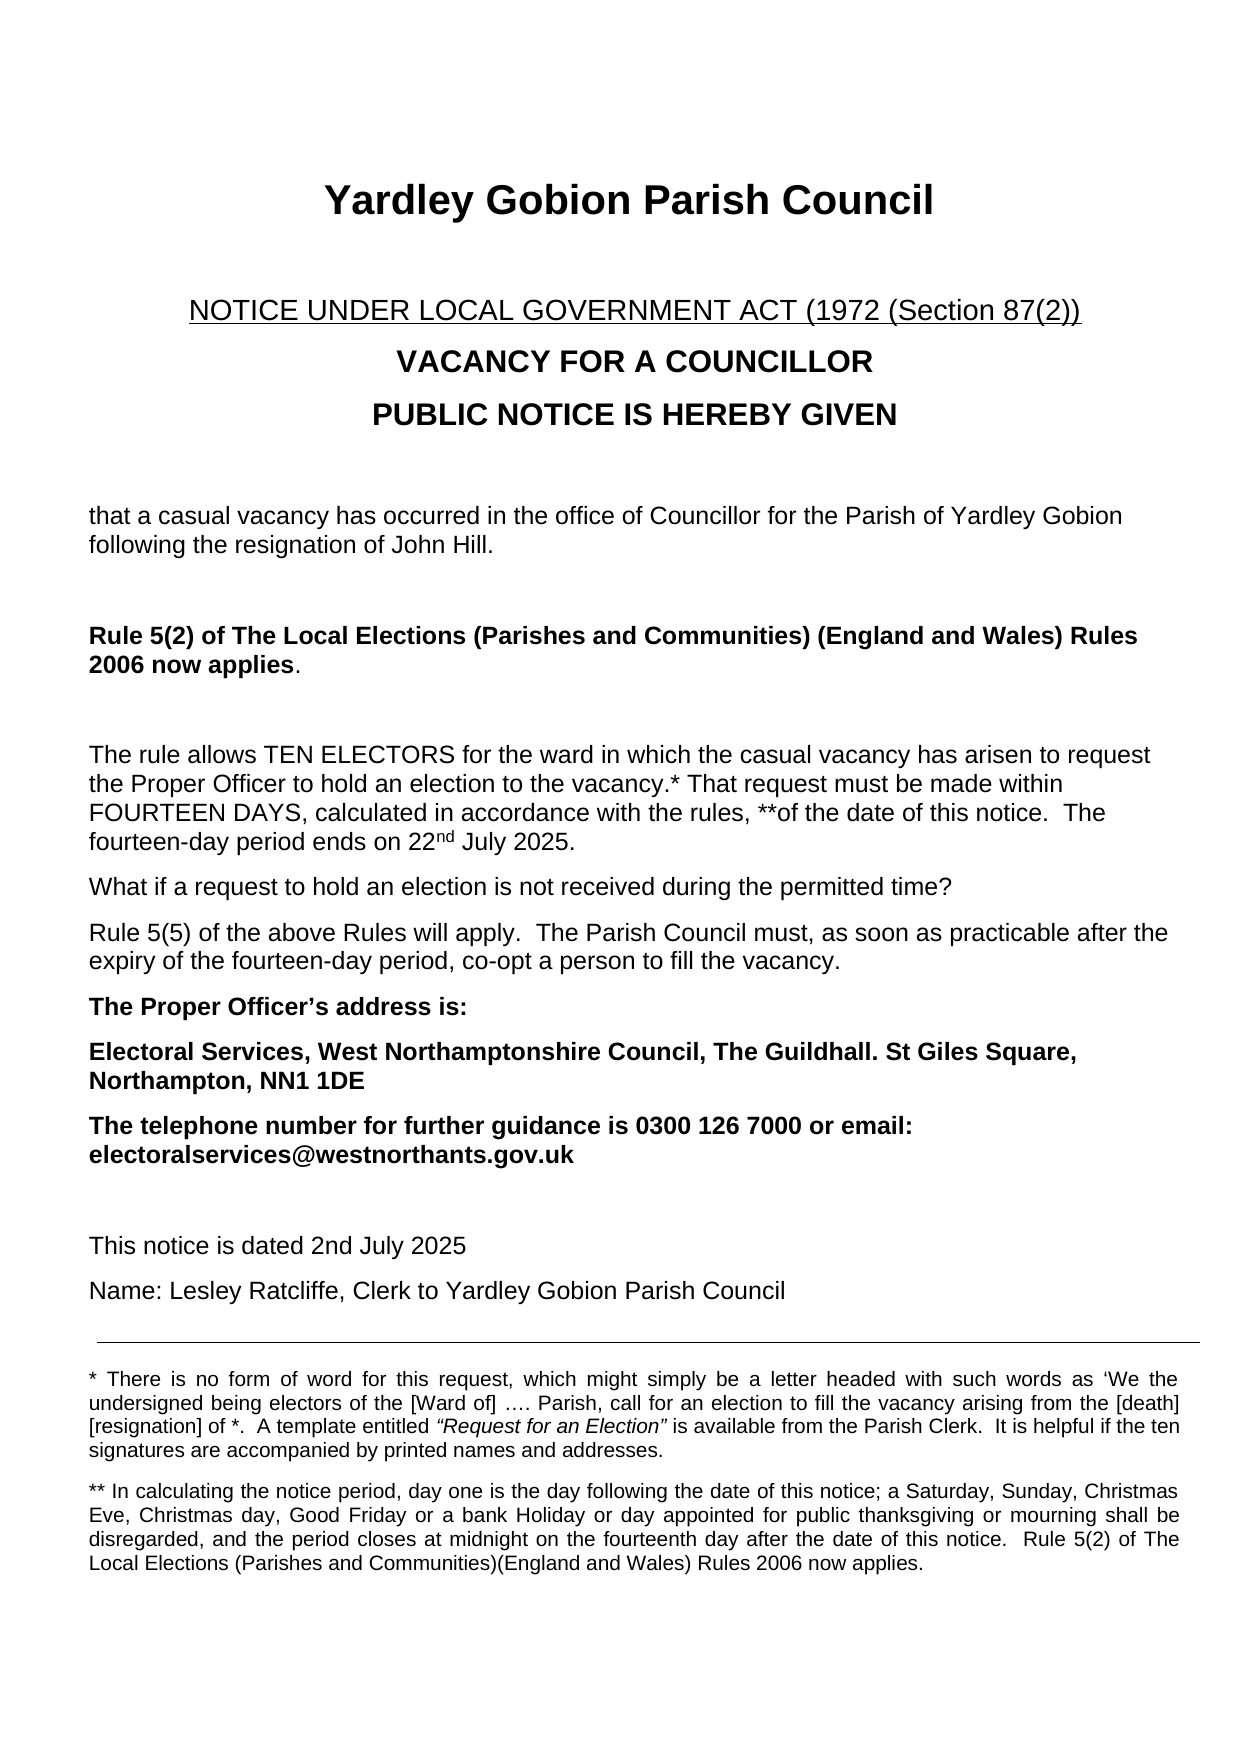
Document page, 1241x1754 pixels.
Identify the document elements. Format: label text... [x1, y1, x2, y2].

text The telephone number for further guidance is 0300 126 7000 or email: electoralservices@westnorthants.gov.uk [89, 1111, 1181, 1169]
text This notice is dated 2nd July 2025 [89, 1231, 1181, 1260]
subtitle Yardley Gobion Parish Council [89, 175, 1181, 223]
text Rule 5(2) of The Local Elections (Parishes and Communities) (England and Wales) Rules 2006 now applies. [89, 621, 1181, 678]
text PUBLIC NOTICE IS HEREBY GIVEN [89, 396, 1181, 432]
text The Proper Officer’s address is: [89, 992, 1181, 1021]
text that a casual vacancy has occurred in the office of Councillor for the Parish of Yardley Gobion following the resignation of John Hill. [89, 501, 1181, 559]
text What if a request to hold an election is not received during the permitted time? [89, 872, 1181, 901]
text Name: Lesley Ratcliffe, Clerk to Yardley Gobion Parish Council [89, 1276, 1181, 1305]
text * There is no form of word for this request, which might simply be a letter headed with such words as ‘We the undersigned being electors of the [Ward of] …. Parish, call for an election to fill the vacancy arising from the [death][resignation] of *. A template entitled “Request for an Election” is available from the Parish Clerk. It is helpful if the ten signatures are accompanied by printed names and addresses. [89, 1366, 1181, 1462]
text Electoral Services, West Northamptonshire Council, The Guildhall. St Giles Square, Northampton, NN1 1DE [89, 1037, 1181, 1095]
text ** In calculating the notice period, day one is the day following the date of this notice; a Saturday, Sunday, Christmas Eve, Christmas day, Good Friday or a bank Holiday or day appointed for public thanksgiving or mourning shall be disregarded, and the period closes at midnight on the fourteenth day after the date of this notice. Rule 5(2) of The Local Elections (Parishes and Communities)(England and Wales) Rules 2006 now applies. [89, 1479, 1181, 1575]
text VACANCY FOR A COUNCILLOR [89, 343, 1181, 379]
text The rule allows TEN ELECTORS for the ward in which the casual vacancy has arisen to request the Proper Officer to hold an election to the vacancy.* That request must be made within FOURTEEN DAYS, calculated in accordance with the rules, **of the date of this notice. The fourteen-day period ends on 22nd July 2025. [89, 741, 1181, 856]
text NOTICE UNDER LOCAL GOVERNMENT ACT (1972 (Section 87(2)) [89, 293, 1181, 327]
text Rule 5(5) of the above Rules will apply. The Parish Council must, as soon as practicable after the expiry of the fourteen-day period, co-opt a person to fill the vacancy. [89, 918, 1181, 975]
